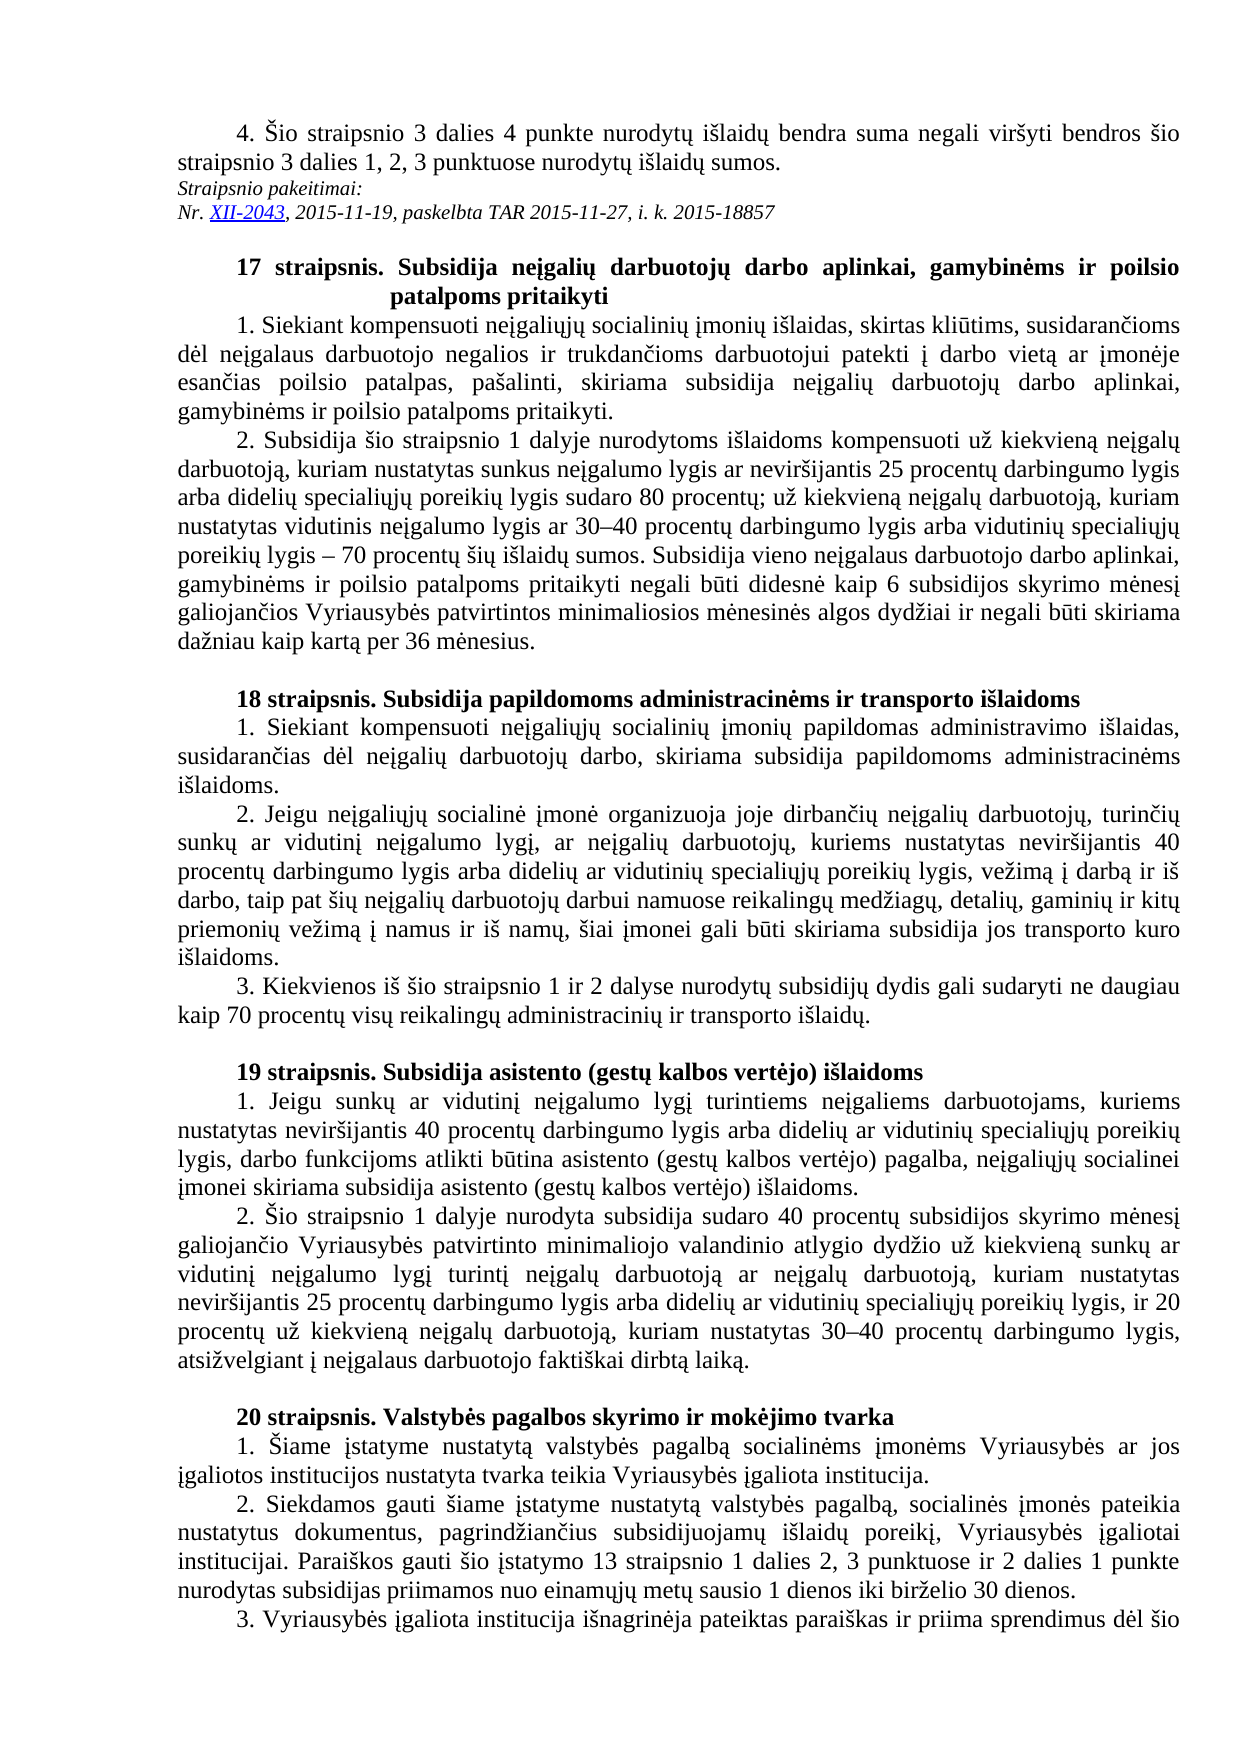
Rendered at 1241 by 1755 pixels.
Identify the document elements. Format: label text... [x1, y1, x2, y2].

text 17 straipsnis. Subsidija neįgalių darbuotojų darbo aplinkai, gamybinėms ir poilsio patalpoms pritaikyti [236, 252, 1181, 310]
text 19 straipsnis. Subsidija asistento (gestų kalbos vertėjo) išlaidoms [177, 1057, 1181, 1086]
text Nr. XII-2043, 2015-11-19, paskelbta TAR 2015-11-27, i. k. 2015-18857 [177, 200, 1181, 224]
text 2. Šio straipsnio 1 dalyje nurodyta subsidija sudaro 40 procentų subsidijos skyrimo mėnesį galiojančio Vyriausybės patvirtinto minimaliojo valandinio atlygio dydžio už kiekvieną sunkų ar vidutinį neįgalumo lygį turintį neįgalų darbuotoją ar neįgalų darbuotoją, kuriam nustatytas neviršijantis 25 procentų darbingumo lygis arba didelių ar vidutinių specialiųjų poreikių lygis, ir 20 procentų už kiekvieną neįgalų darbuotoją, kuriam nustatytas 30–40 procentų darbingumo lygis, atsižvelgiant į neįgalaus darbuotojo faktiškai dirbtą laiką. [177, 1201, 1181, 1374]
text Straipsnio pakeitimai: [177, 176, 1181, 200]
text 1. Šiame įstatyme nustatytą valstybės pagalbą socialinėms įmonėms Vyriausybės ar jos įgaliotos institucijos nustatyta tvarka teikia Vyriausybės įgaliota institucija. [177, 1431, 1181, 1489]
text 1. Siekiant kompensuoti neįgaliųjų socialinių įmonių papildomas administravimo išlaidas, susidarančias dėl neįgalių darbuotojų darbo, skiriama subsidija papildomoms administracinėms išlaidoms. [177, 712, 1181, 799]
text 2. Subsidija šio straipsnio 1 dalyje nurodytoms išlaidoms kompensuoti už kiekvieną neįgalų darbuotoją, kuriam nustatytas sunkus neįgalumo lygis ar neviršijantis 25 procentų darbingumo lygis arba didelių specialiųjų poreikių lygis sudaro 80 procentų; už kiekvieną neįgalų darbuotoją, kuriam nustatytas vidutinis neįgalumo lygis ar 30–40 procentų darbingumo lygis arba vidutinių specialiųjų poreikių lygis – 70 procentų šių išlaidų sumos. Subsidija vieno neįgalaus darbuotojo darbo aplinkai, gamybinėms ir poilsio patalpoms pritaikyti negali būti didesnė kaip 6 subsidijos skyrimo mėnesį galiojančios Vyriausybės patvirtintos minimaliosios mėnesinės algos dydžiai ir negali būti skiriama dažniau kaip kartą per 36 mėnesius. [177, 425, 1181, 655]
text 3. Kiekvienos iš šio straipsnio 1 ir 2 dalyse nurodytų subsidijų dydis gali sudaryti ne daugiau kaip 70 procentų visų reikalingų administracinių ir transporto išlaidų. [177, 971, 1181, 1029]
text 4. Šio straipsnio 3 dalies 4 punkte nurodytų išlaidų bendra suma negali viršyti bendros šio straipsnio 3 dalies 1, 2, 3 punktuose nurodytų išlaidų sumos. [177, 118, 1181, 176]
text 3. Vyriausybės įgaliota institucija išnagrinėja pateiktas paraiškas ir priima sprendimus dėl šio [177, 1604, 1181, 1632]
text 2. Jeigu neįgaliųjų socialinė įmonė organizuoja joje dirbančių neįgalių darbuotojų, turinčių sunkų ar vidutinį neįgalumo lygį, ar neįgalių darbuotojų, kuriems nustatytas neviršijantis 40 procentų darbingumo lygis arba didelių ar vidutinių specialiųjų poreikių lygis, vežimą į darbą ir iš darbo, taip pat šių neįgalių darbuotojų darbui namuose reikalingų medžiagų, detalių, gaminių ir kitų priemonių vežimą į namus ir iš namų, šiai įmonei gali būti skiriama subsidija jos transporto kuro išlaidoms. [177, 799, 1181, 971]
text 1. Siekiant kompensuoti neįgaliųjų socialinių įmonių išlaidas, skirtas kliūtims, susidarančioms dėl neįgalaus darbuotojo negalios ir trukdančioms darbuotojui patekti į darbo vietą ar įmonėje esančias poilsio patalpas, pašalinti, skiriama subsidija neįgalių darbuotojų darbo aplinkai, gamybinėms ir poilsio patalpoms pritaikyti. [177, 310, 1181, 425]
text 20 straipsnis. Valstybės pagalbos skyrimo ir mokėjimo tvarka [177, 1402, 1181, 1431]
text 18 straipsnis. Subsidija papildomoms administracinėms ir transporto išlaidoms [236, 684, 1181, 712]
text 2. Siekdamos gauti šiame įstatyme nustatytą valstybės pagalbą, socialinės įmonės pateikia nustatytus dokumentus, pagrindžiančius subsidijuojamų išlaidų poreikį, Vyriausybės įgaliotai institucijai. Paraiškos gauti šio įstatymo 13 straipsnio 1 dalies 2, 3 punktuose ir 2 dalies 1 punkte nurodytas subsidijas priimamos nuo einamųjų metų sausio 1 dienos iki birželio 30 dienos. [177, 1489, 1181, 1604]
text 1. Jeigu sunkų ar vidutinį neįgalumo lygį turintiems neįgaliems darbuotojams, kuriems nustatytas neviršijantis 40 procentų darbingumo lygis arba didelių ar vidutinių specialiųjų poreikių lygis, darbo funkcijoms atlikti būtina asistento (gestų kalbos vertėjo) pagalba, neįgaliųjų socialinei įmonei skiriama subsidija asistento (gestų kalbos vertėjo) išlaidoms. [177, 1086, 1181, 1201]
